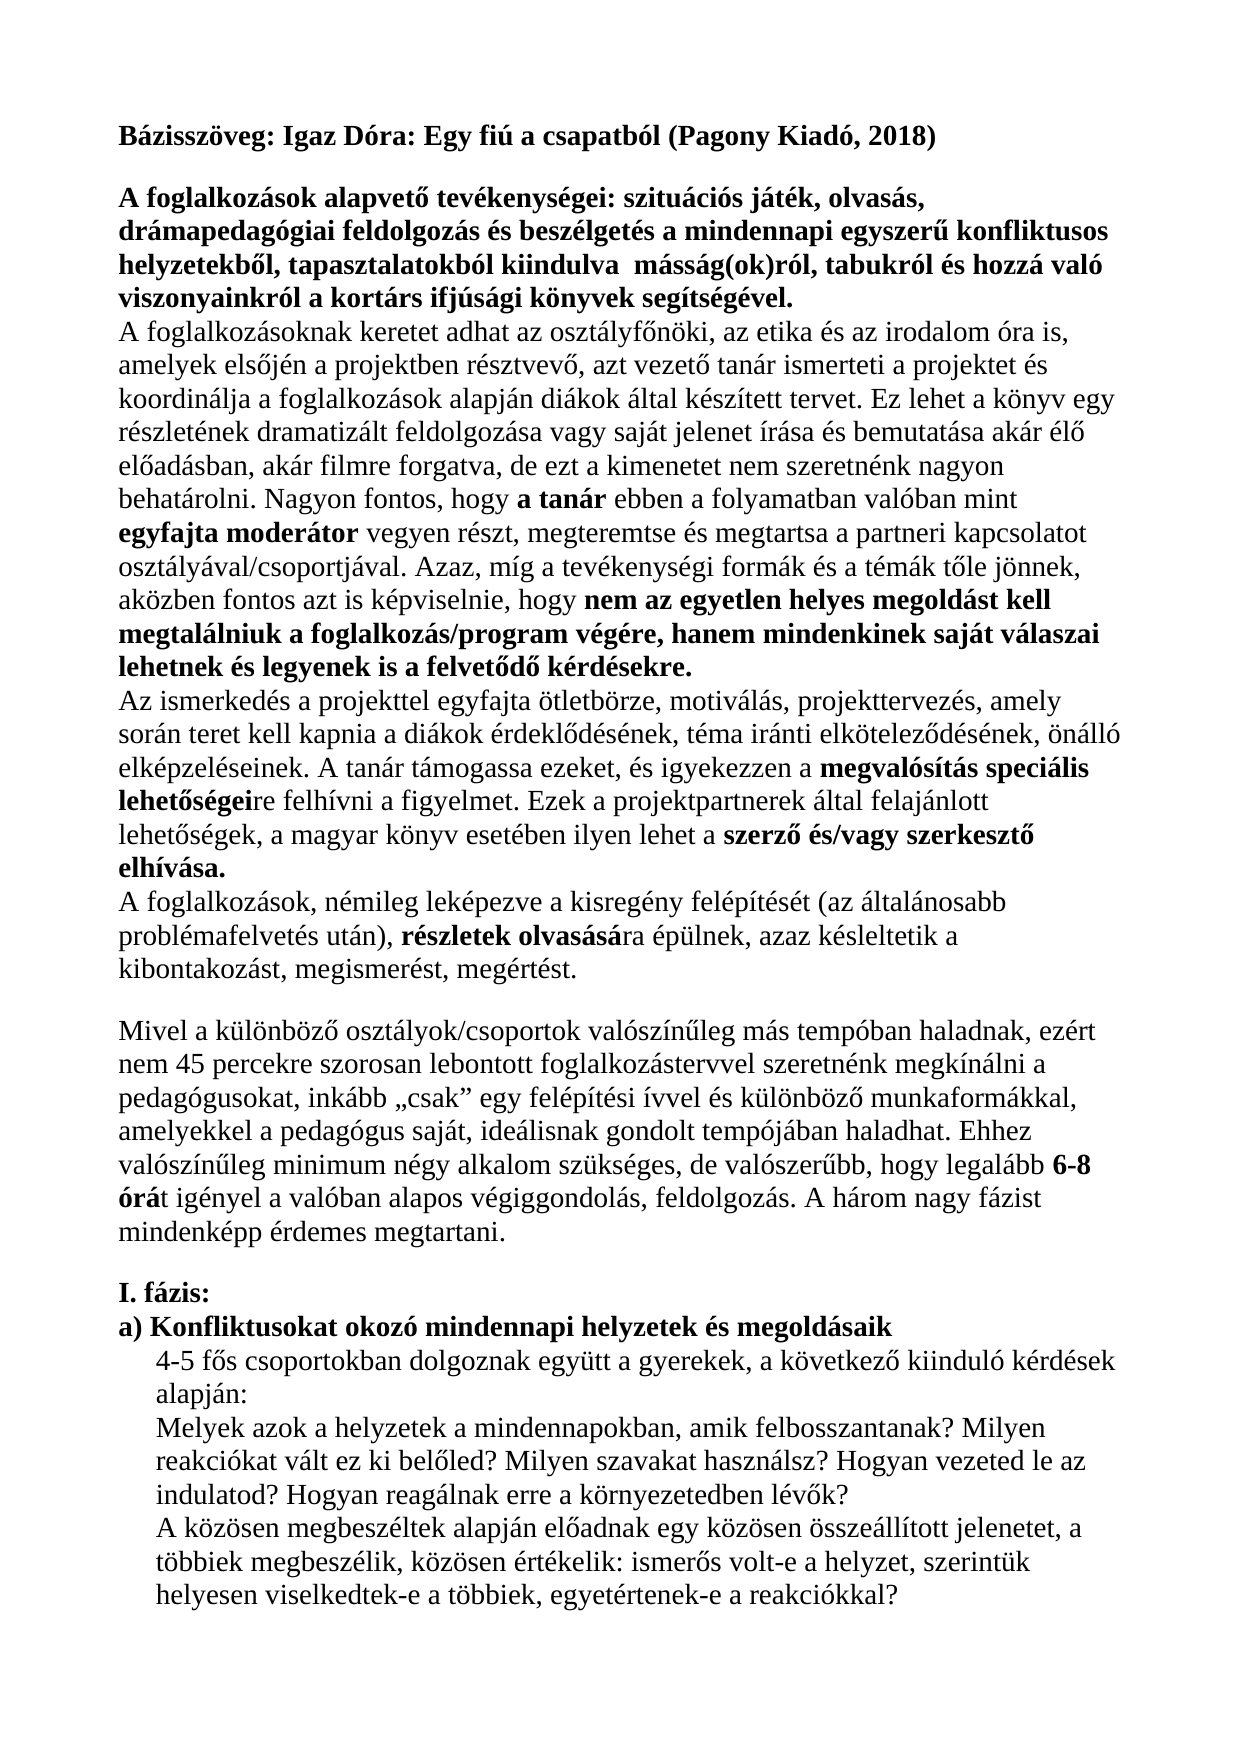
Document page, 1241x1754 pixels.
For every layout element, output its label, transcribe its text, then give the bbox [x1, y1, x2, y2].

text A foglalkozások alapvető tevékenységei: szituációs játék, olvasás, drámapedagógiai feldolgozás és beszélgetés a mindennapi egyszerű konfliktusos helyzetekből, tapasztalatokból kiindulva másság(ok)ról, tabukról és hozzá való viszonyainkról a kortárs ifjúsági könyvek segítségével. [118, 180, 1122, 314]
text Az ismerkedés a projekttel egyfajta ötletbörze, motiválás, projekttervezés, amely során teret kell kapnia a diákok érdeklődésének, téma iránti elköteleződésének, önálló elképzeléseinek. A tanár támogassa ezeket, és igyekezzen a megvalósítás speciális lehetőségeire felhívni a figyelmet. Ezek a projektpartnerek által felajánlott lehetőségek, a magyar könyv esetében ilyen lehet a szerző és/vagy szerkesztő elhívása. [118, 683, 1122, 884]
text 4-5 fős csoportokban dolgoznak együtt a gyerekek, a következő kiinduló kérdések alapján: [156, 1343, 1122, 1410]
text A foglalkozások, némileg leképezve a kisregény felépítését (az általánosabb problémafelvetés után), részletek olvasására épülnek, azaz késleltetik a kibontakozást, megismerést, megértést. [118, 884, 1122, 985]
text Melyek azok a helyzetek a mindennapokban, amik felbosszantanak? Milyen reakciókat vált ez ki belőled? Milyen szavakat használsz? Hogyan vezeted le az indulatod? Hogyan reagálnak erre a környezetedben lévők? [156, 1410, 1122, 1510]
text Mivel a különböző osztályok/csoportok valószínűleg más tempóban haladnak, ezért nem 45 percekre szorosan lebontott foglalkozástervvel szeretnénk megkínálni a pedagógusokat, inkább „csak” egy felépítési ívvel és különböző munkaformákkal, amelyekkel a pedagógus saját, ideálisnak gondolt tempójában haladhat. Ehhez valószínűleg minimum négy alkalom szükséges, de valószerűbb, hogy legalább 6-8 órát igényel a valóban alapos végiggondolás, feldolgozás. A három nagy fázist mindenképp érdemes megtartani. [118, 1013, 1122, 1247]
text a) Konfliktusokat okozó mindennapi helyzetek és megoldásaik [118, 1309, 1122, 1343]
text I. fázis: [118, 1276, 1122, 1309]
text A közösen megbeszéltek alapján előadnak egy közösen összeállított jelenetet, a többiek megbeszélik, közösen értékelik: ismerős volt-e a helyzet, szerintük helyesen viselkedtek-e a többiek, egyetértenek-e a reakciókkal? [156, 1510, 1122, 1611]
text Bázisszöveg: Igaz Dóra: Egy fiú a csapatból (Pagony Kiadó, 2018) [118, 118, 1122, 152]
text A foglalkozásoknak keretet adhat az osztályfőnöki, az etika és az irodalom óra is, amelyek elsőjén a projektben résztvevő, azt vezető tanár ismerteti a projektet és koordinálja a foglalkozások alapján diákok által készített tervet. Ez lehet a könyv egy részletének dramatizált feldolgozása vagy saját jelenet írása és bemutatása akár élő előadásban, akár filmre forgatva, de ezt a kimenetet nem szeretnénk nagyon behatárolni. Nagyon fontos, hogy a tanár ebben a folyamatban valóban mint egyfajta moderátor vegyen részt, megteremtse és megtartsa a partneri kapcsolatot osztályával/csoportjával. Azaz, míg a tevékenységi formák és a témák tőle jönnek, aközben fontos azt is képviselnie, hogy nem az egyetlen helyes megoldást kell megtalálniuk a foglalkozás/program végére, hanem mindenkinek saját válaszai lehetnek és legyenek is a felvetődő kérdésekre. [118, 314, 1122, 683]
